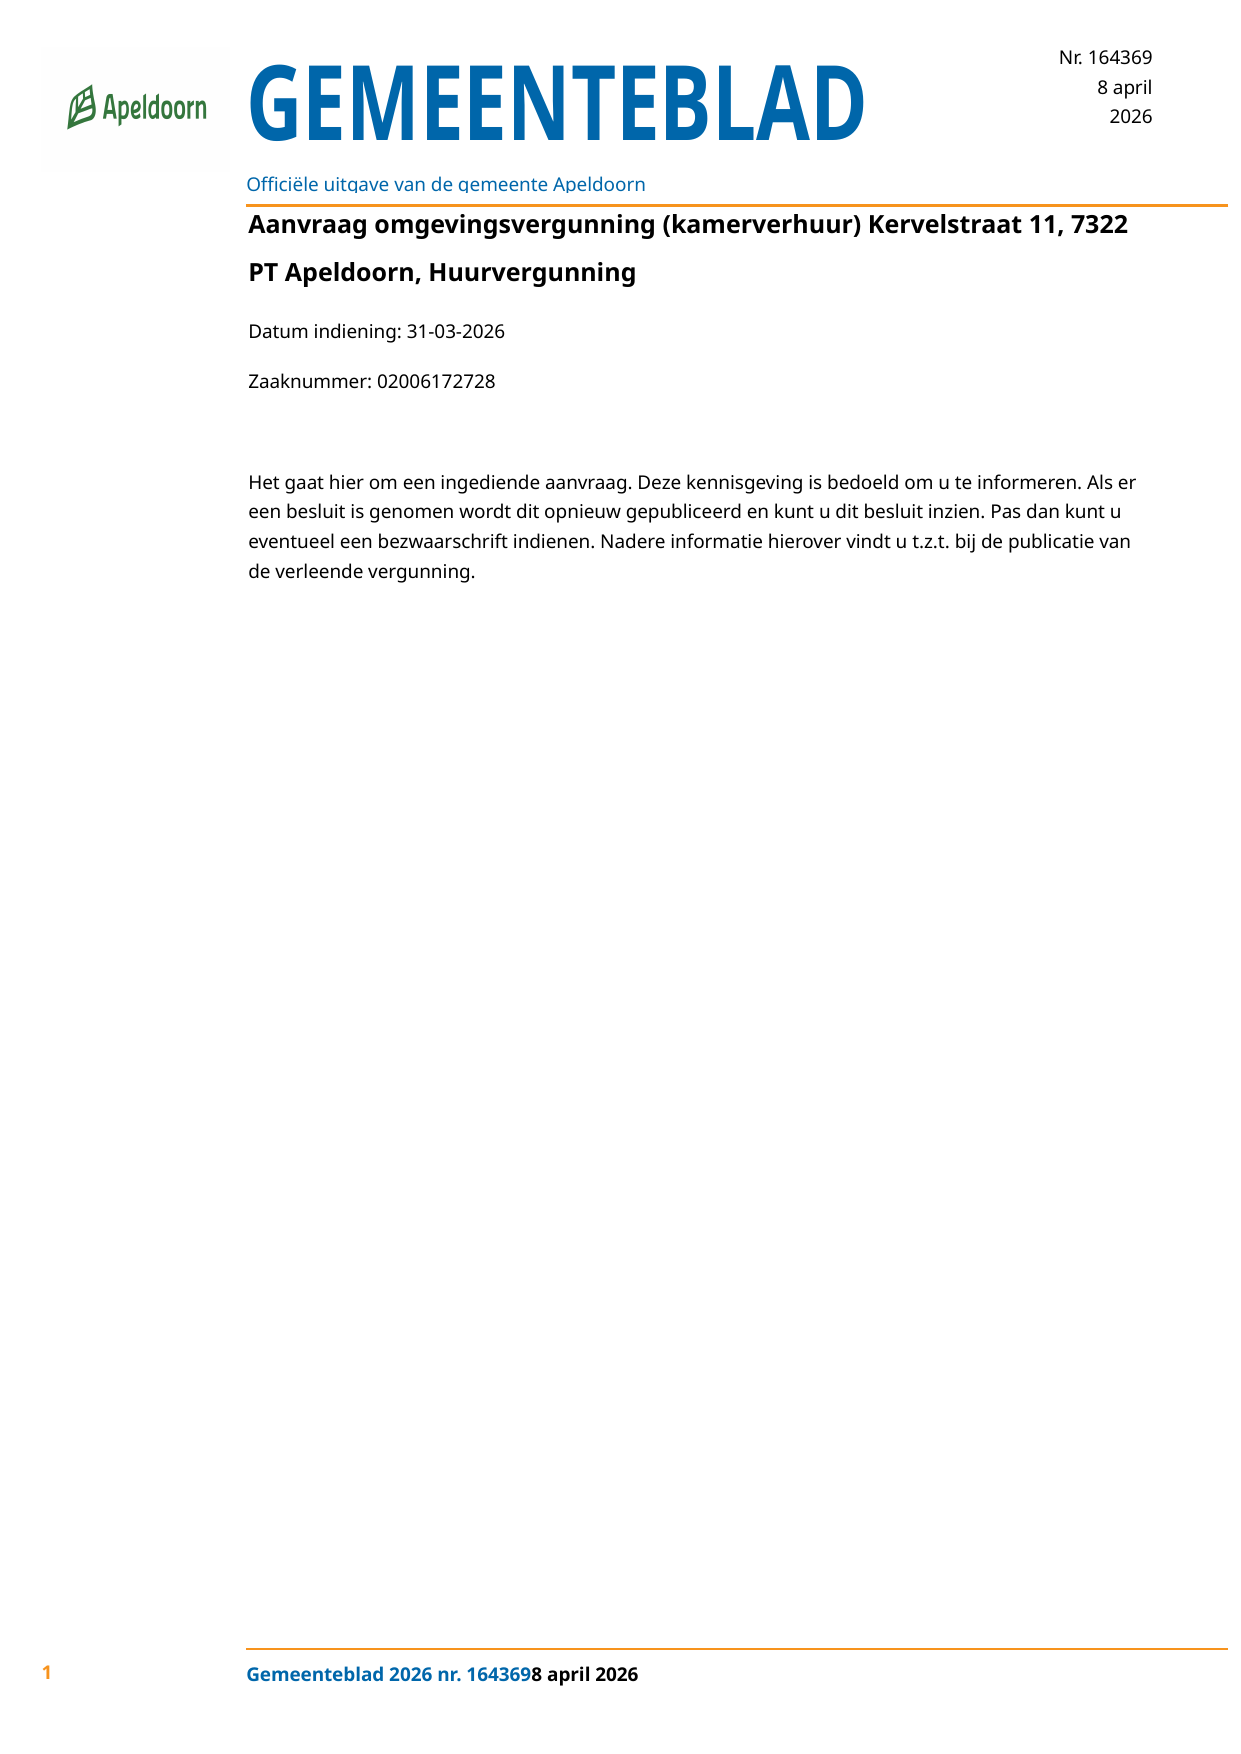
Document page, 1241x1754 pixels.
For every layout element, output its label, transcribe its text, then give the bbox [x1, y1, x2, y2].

picture [41, 47, 231, 172]
text Zaaknummer: 02006172728 [248, 368, 1152, 394]
text Aanvraag omgevingsvergunning (kamerverhuur) Kervelstraat 11, 7322 PT Apeldoorn, Huurvergunning [248, 207, 1152, 288]
text Het gaat hier om een ingediende aanvraag. Deze kennisgeving is bedoeld om u te informeren. Als er een besluit is genomen wordt dit opnieuw gepubliceerd en kunt u dit besluit inzien. Pas dan kunt u eventueel een bezwaarschrift indienen. Nadere informatie hierover vindt u t.z.t. bij de publicatie van de verleende vergunning. [248, 469, 1152, 584]
text Datum indiening: 31-03-2026 [248, 318, 1152, 344]
